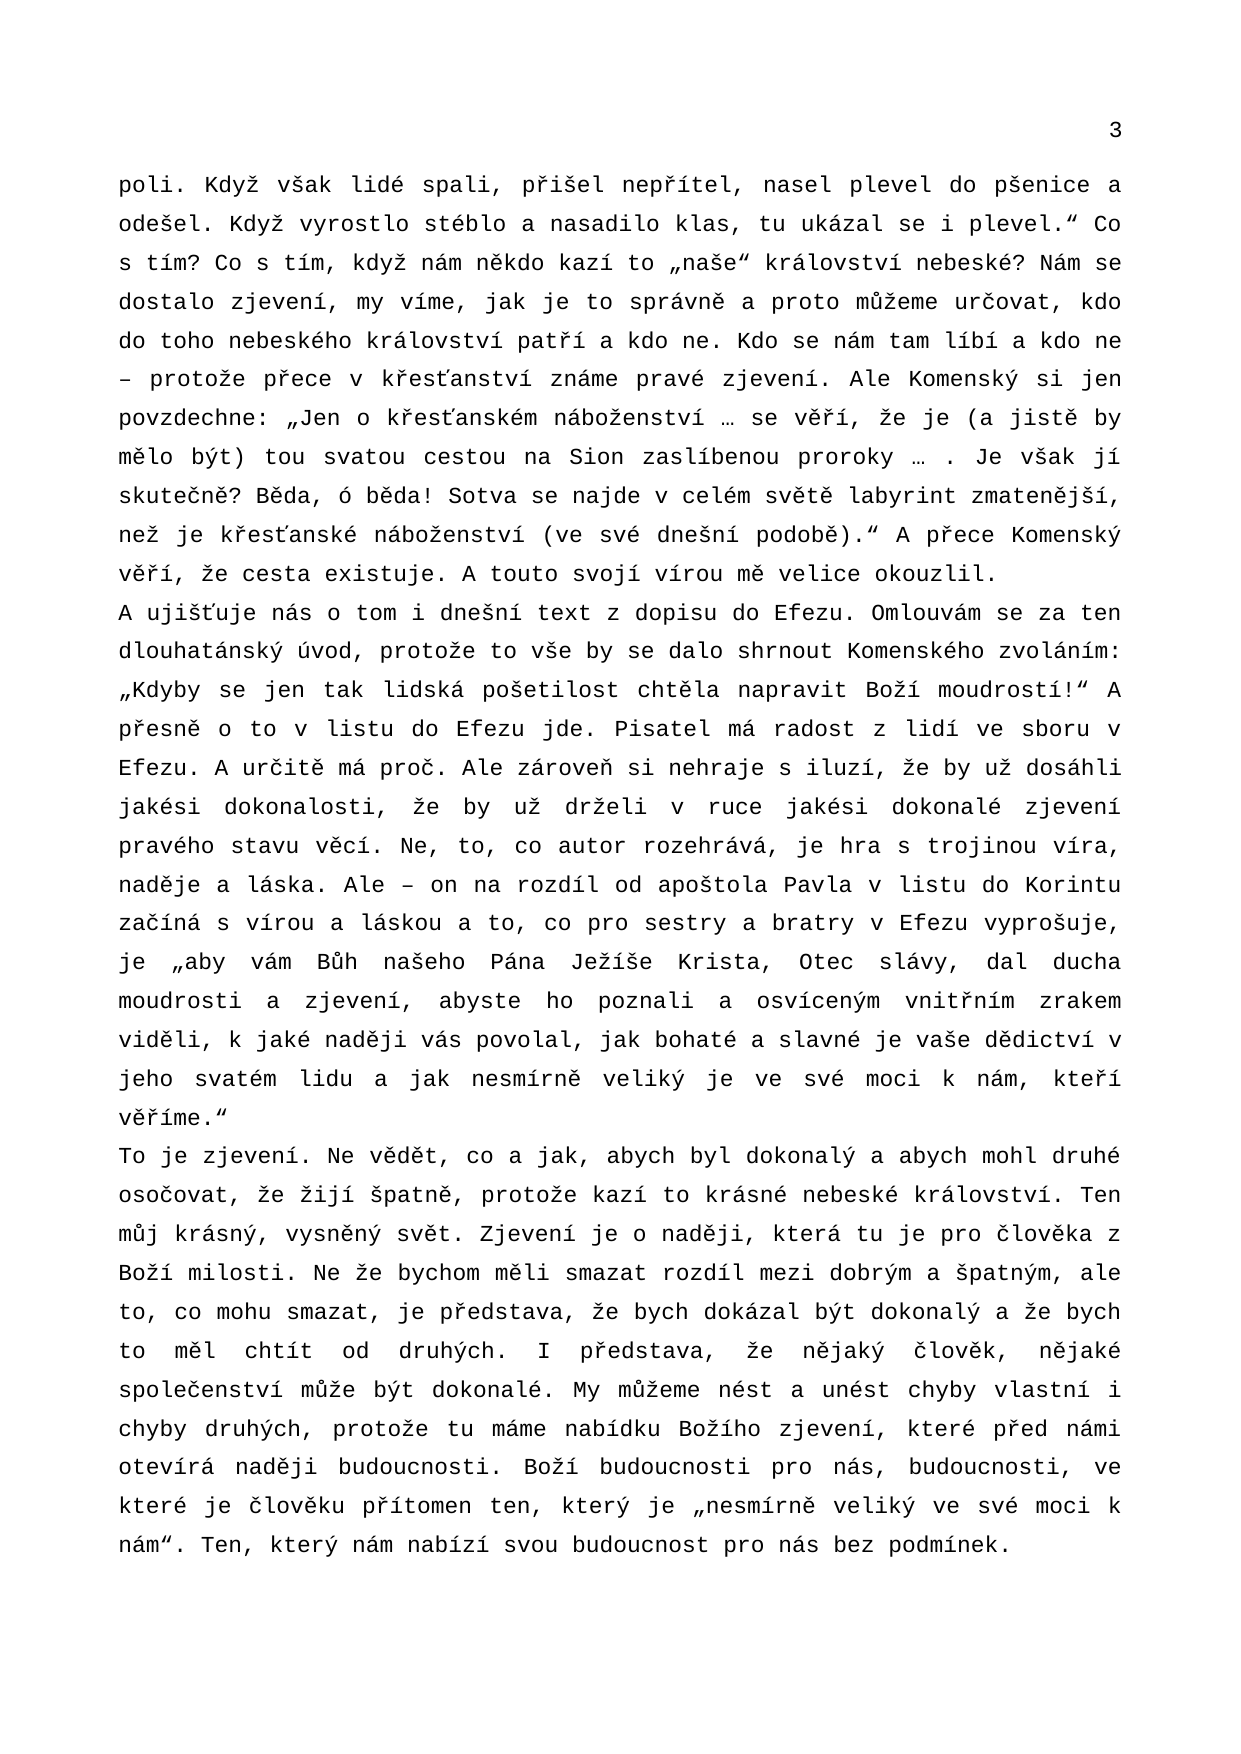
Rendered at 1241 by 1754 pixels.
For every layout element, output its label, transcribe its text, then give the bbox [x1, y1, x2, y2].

text A ujišťuje nás o tom i dnešní text z dopisu do Efezu. Omlouvám se za ten dlouhatánský úvod, protože to vše by se dalo shrnout Komenského zvoláním: „Kdyby se jen tak lidská pošetilost chtěla napravit Boží moudrostí!“ A přesně o to v listu do Efezu jde. Pisatel má radost z lidí ve sboru v Efezu. A určitě má proč. Ale zároveň si nehraje s iluzí, že by už dosáhli jakési dokonalosti, že by už drželi v ruce jakési dokonalé zjevení pravého stavu věcí. Ne, to, co autor rozehrává, je hra s trojinou víra, naděje a láska. Ale – on na rozdíl od apoštola Pavla v listu do Korintu začíná s vírou a láskou a to, co pro sestry a bratry v Efezu vyprošuje, je „aby vám Bůh našeho Pána Ježíše Krista, Otec slávy, dal ducha moudrosti a zjevení, abyste ho poznali a osvíceným vnitřním zrakem viděli, k jaké naději vás povolal, jak bohaté a slavné je vaše dědictví v jeho svatém lidu a jak nesmírně veliký je ve své moci k nám, kteří věříme.“ [118, 601, 1122, 1132]
text poli. Když však lidé spali, přišel nepřítel, nasel plevel do pšenice a odešel. Když vyrostlo stéblo a nasadilo klas, tu ukázal se i plevel.“ Co s tím? Co s tím, když nám někdo kazí to „naše“ království nebeské? Nám se dostalo zjevení, my víme, jak je to správně a proto můžeme určovat, kdo do toho nebeského království patří a kdo ne. Kdo se nám tam líbí a kdo ne – protože přece v křesťanství známe pravé zjevení. Ale Komenský si jen povzdechne: „Jen o křesťanském náboženství … se věří, že je (a jistě by mělo být) tou svatou cestou na Sion zaslíbenou proroky … . Je však jí skutečně? Běda, ó běda! Sotva se najde v celém světě labyrint zmatenější, než je křesťanské náboženství (ve své dnešní podobě).“ A přece Komenský věří, že cesta existuje. A touto svojí vírou mě velice okouzlil. [118, 173, 1122, 588]
text To je zjevení. Ne vědět, co a jak, abych byl dokonalý a abych mohl druhé osočovat, že žijí špatně, protože kazí to krásné nebeské království. Ten můj krásný, vysněný svět. Zjevení je o naději, která tu je pro člověka z Boží milosti. Ne že bychom měli smazat rozdíl mezi dobrým a špatným, ale to, co mohu smazat, je představa, že bych dokázal být dokonalý a že bych to měl chtít od druhých. I představa, že nějaký člověk, nějaké společenství může být dokonalé. My můžeme nést a unést chyby vlastní i chyby druhých, protože tu máme nabídku Božího zjevení, které před námi otevírá naději budoucnosti. Boží budoucnosti pro nás, budoucnosti, ve které je člověku přítomen ten, který je „nesmírně veliký ve své moci k nám“. Ten, který nám nabízí svou budoucnost pro nás bez podmínek. [118, 1145, 1122, 1559]
